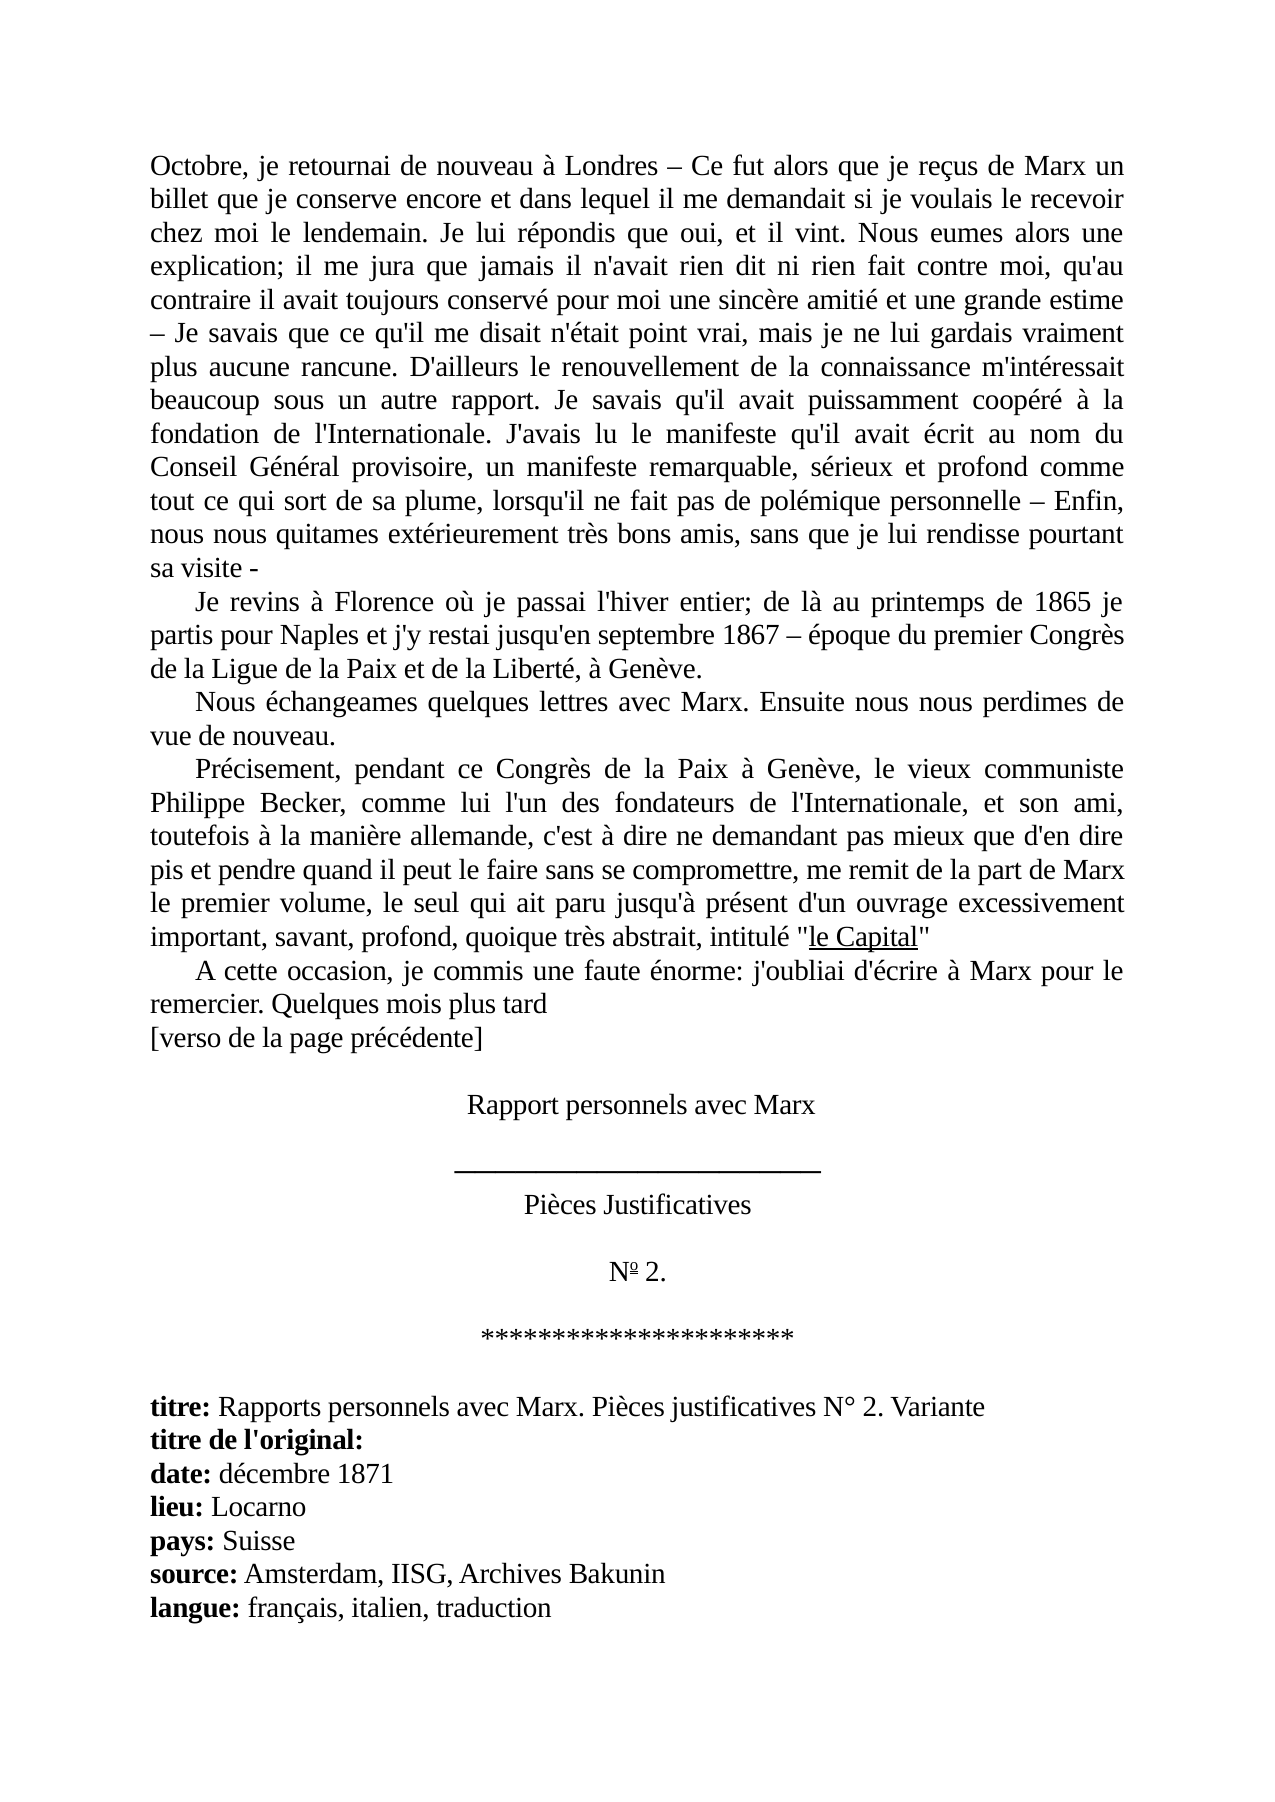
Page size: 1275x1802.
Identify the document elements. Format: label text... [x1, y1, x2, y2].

text lieu: Locarno [150, 1489, 1125, 1523]
text Nous échangeames quelques lettres avec Marx. Ensuite nous nous perdimes de vue de nouveau. [150, 684, 1125, 751]
text Octobre, je retournai de nouveau à Londres – Ce fut alors que je reçus de Marx un billet que je conserve encore et dans lequel il me demandait si je voulais le recevoir chez moi le lendemain. Je lui répondis que oui, et il vint. Nous eumes alors une explication; il me jura que jamais il n'avait rien dit ni rien fait contre moi, qu'au contraire il avait toujours conservé pour moi une sincère amitié et une grande estime – Je savais que ce qu'il me disait n'était point vrai, mais je ne lui gardais vraiment plus aucune rancune. D'ailleurs le renouvellement de la connaissance m'intéressait beaucoup sous un autre rapport. Je savais qu'il avait puissamment coopéré à la fondation de l'Internationale. J'avais lu le manifeste qu'il avait écrit au nom du Conseil Général provisoire, un manifeste remarquable, sérieux et profond comme tout ce qui sort de sa plume, lorsqu'il ne fait pas de polémique personnelle – Enfin, nous nous quitames extérieurement très bons amis, sans que je lui rendisse pourtant sa visite - [150, 148, 1125, 584]
text pays: Suisse [150, 1523, 1125, 1556]
text source: Amsterdam, IISG, Archives Bakunin [150, 1556, 1125, 1590]
text No 2. [150, 1254, 1125, 1288]
text Pièces Justificatives [150, 1187, 1125, 1221]
text A cette occasion, je commis une faute énorme: j'oubliai d'écrire à Marx pour le remercier. Quelques mois plus tard [150, 953, 1125, 1020]
text Rapport personnels avec Marx [150, 1087, 1125, 1120]
text Précisement, pendant ce Congrès de la Paix à Genève, le vieux communiste Philippe Becker, comme lui l'un des fondateurs de l'Internationale, et son ami, toutefois à la manière allemande, c'est à dire ne demandant pas mieux que d'en dire pis et pendre quand il peut le faire sans se compromettre, me remit de la part de Marx le premier volume, le seul qui ait paru jusqu'à présent d'un ouvrage excessivement important, savant, profond, quoique très abstrait, intitulé "le Capital" [150, 751, 1125, 953]
text ────────────────── [150, 1154, 1125, 1187]
text langue: français, italien, traduction [150, 1590, 1125, 1623]
text titre: Rapports personnels avec Marx. Pièces justificatives N° 2. Variante [150, 1389, 1125, 1422]
text Je revins à Florence où je passai l'hiver entier; de là au printemps de 1865 je partis pour Naples et j'y restai jusqu'en septembre 1867 – époque du premier Congrès de la Ligue de la Paix et de la Liberté, à Genève. [150, 584, 1125, 684]
text date: décembre 1871 [150, 1456, 1125, 1489]
text [verso de la page précédente] [150, 1020, 1125, 1053]
text ********************** [150, 1322, 1125, 1355]
text titre de l'original: [150, 1422, 1125, 1456]
